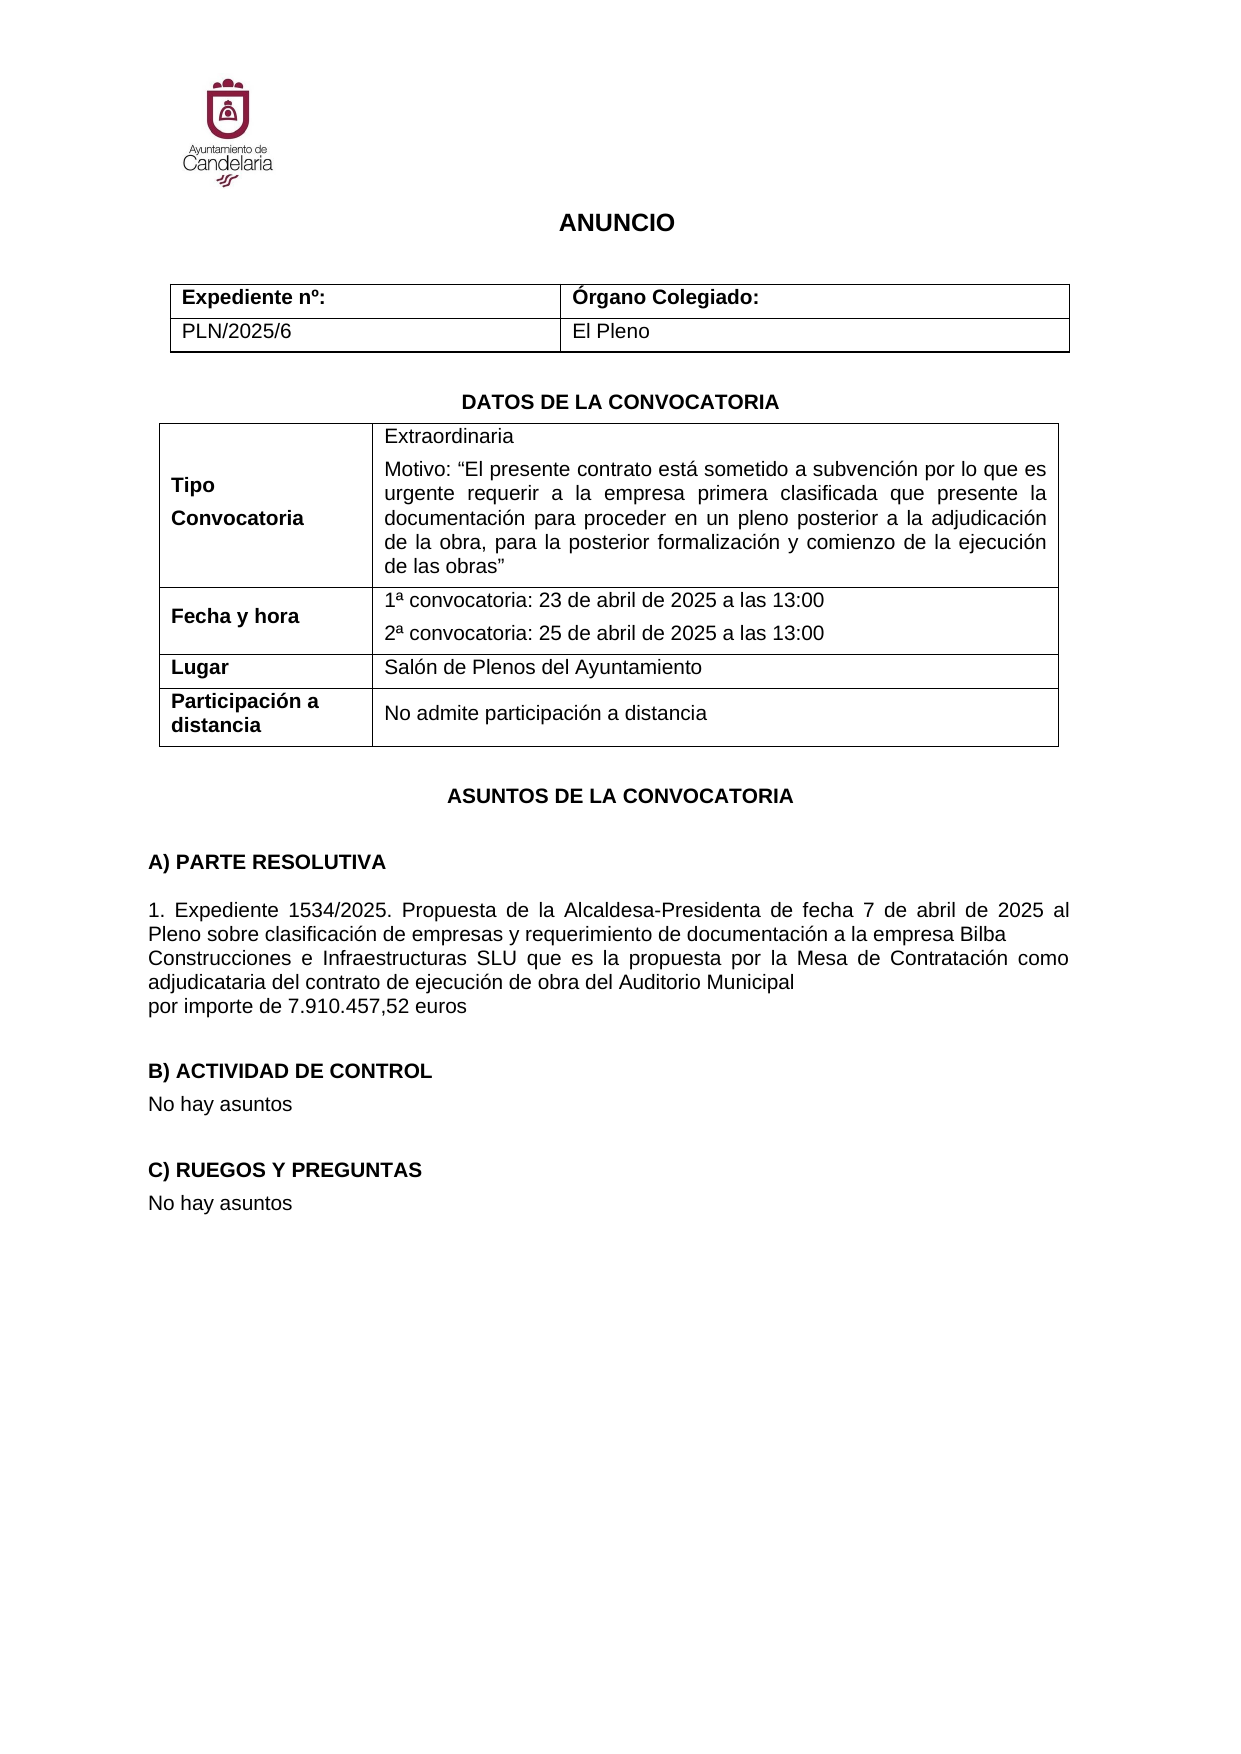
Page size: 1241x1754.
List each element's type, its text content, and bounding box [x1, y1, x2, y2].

table_header Tipo Convocatoria [160, 424, 372, 587]
table_cell Salón de Plenos del Ayuntamiento [373, 655, 1058, 687]
text A) PARTE RESOLUTIVA [148, 850, 1071, 874]
text Construcciones e Infraestructuras SLU que es la propuesta por la Mesa de Contratación como adjudicataria del contrato de ejecución de obra del Auditorio Municipal [148, 946, 1071, 993]
table_cell 1ª convocatoria: 23 de abril de 2025 a las 13:00 2ª convocatoria: 25 de abril de 2025 a las 13:00 [373, 588, 1058, 653]
table_cell El Pleno [561, 319, 1069, 351]
text ANUNCIO [170, 208, 1071, 237]
text C) RUEGOS Y PREGUNTAS [148, 1158, 1071, 1182]
text No hay asuntos [148, 1191, 1071, 1215]
text 1. Expediente 1534/2025. Propuesta de la Alcaldesa-Presidenta de fecha 7 de abril de 2025 al Pleno sobre clasificación de empresas y requerimiento de documentación a la empresa Bilba [148, 898, 1071, 946]
text No hay asuntos [148, 1092, 1071, 1116]
text B) ACTIVIDAD DE CONTROL [148, 1059, 1071, 1083]
table_cell No admite participación a distancia [373, 689, 1058, 746]
table_cell Lugar [160, 655, 372, 687]
table_cell Fecha y hora [160, 588, 372, 653]
text ASUNTOS DE LA CONVOCATORIA [170, 784, 1071, 808]
table_cell Participación a distancia [160, 689, 372, 746]
table_header Órgano Colegiado: [561, 285, 1069, 317]
table_header Extraordinaria Motivo: “El presente contrato está sometido a subvención por lo que es urgente requerir a la empresa primera clasificada que presente la documentación para proceder en un pleno posterior a la adjudicación de la obra, para la posterior formalización y comienzo de la ejecución de las obras” [373, 424, 1058, 587]
text DATOS DE LA CONVOCATORIA [170, 390, 1071, 414]
text por importe de 7.910.457,52 euros [148, 993, 1071, 1017]
table_header Expediente nº: [171, 285, 560, 317]
table_cell PLN/2025/6 [171, 319, 560, 351]
